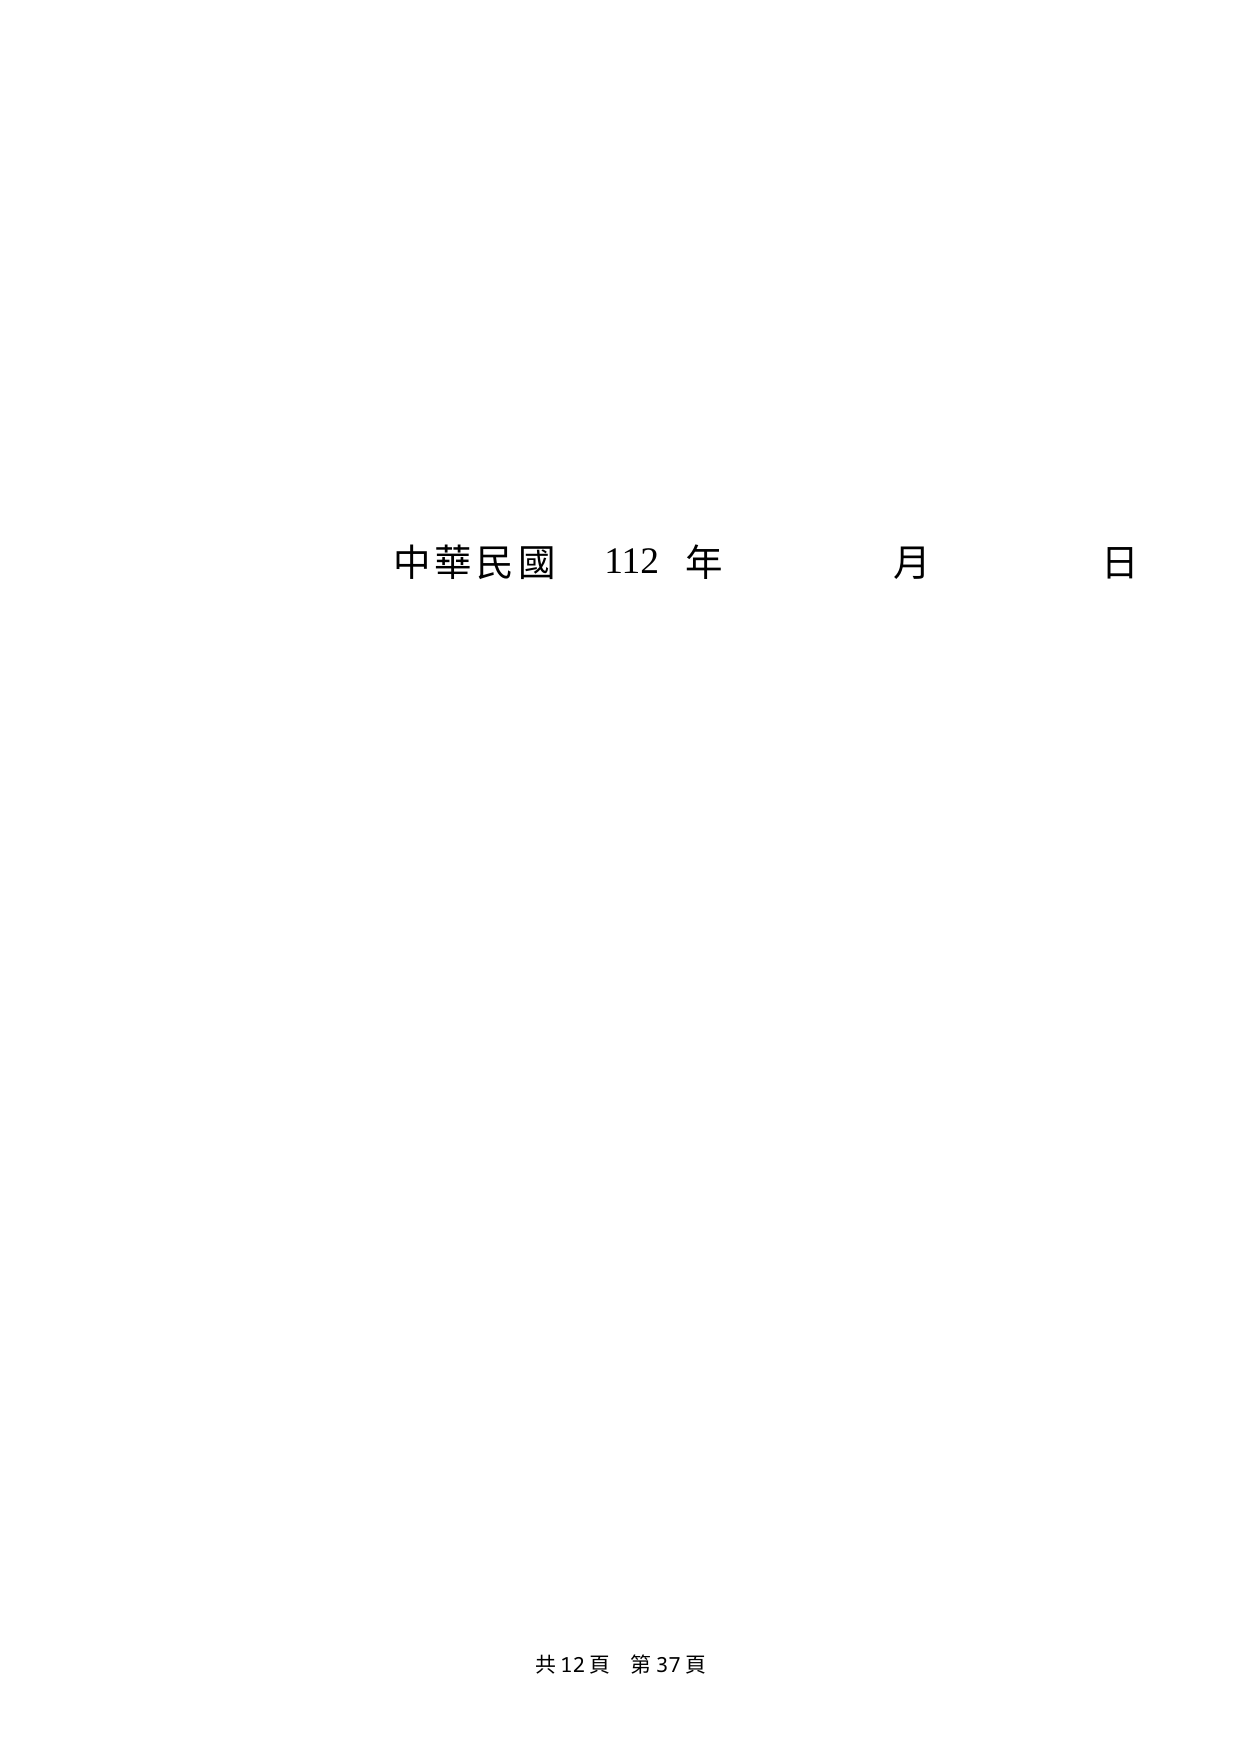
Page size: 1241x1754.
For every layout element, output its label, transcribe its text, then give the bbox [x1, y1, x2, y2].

text 中華民國 112 年 月 日 [99, 518, 1141, 581]
